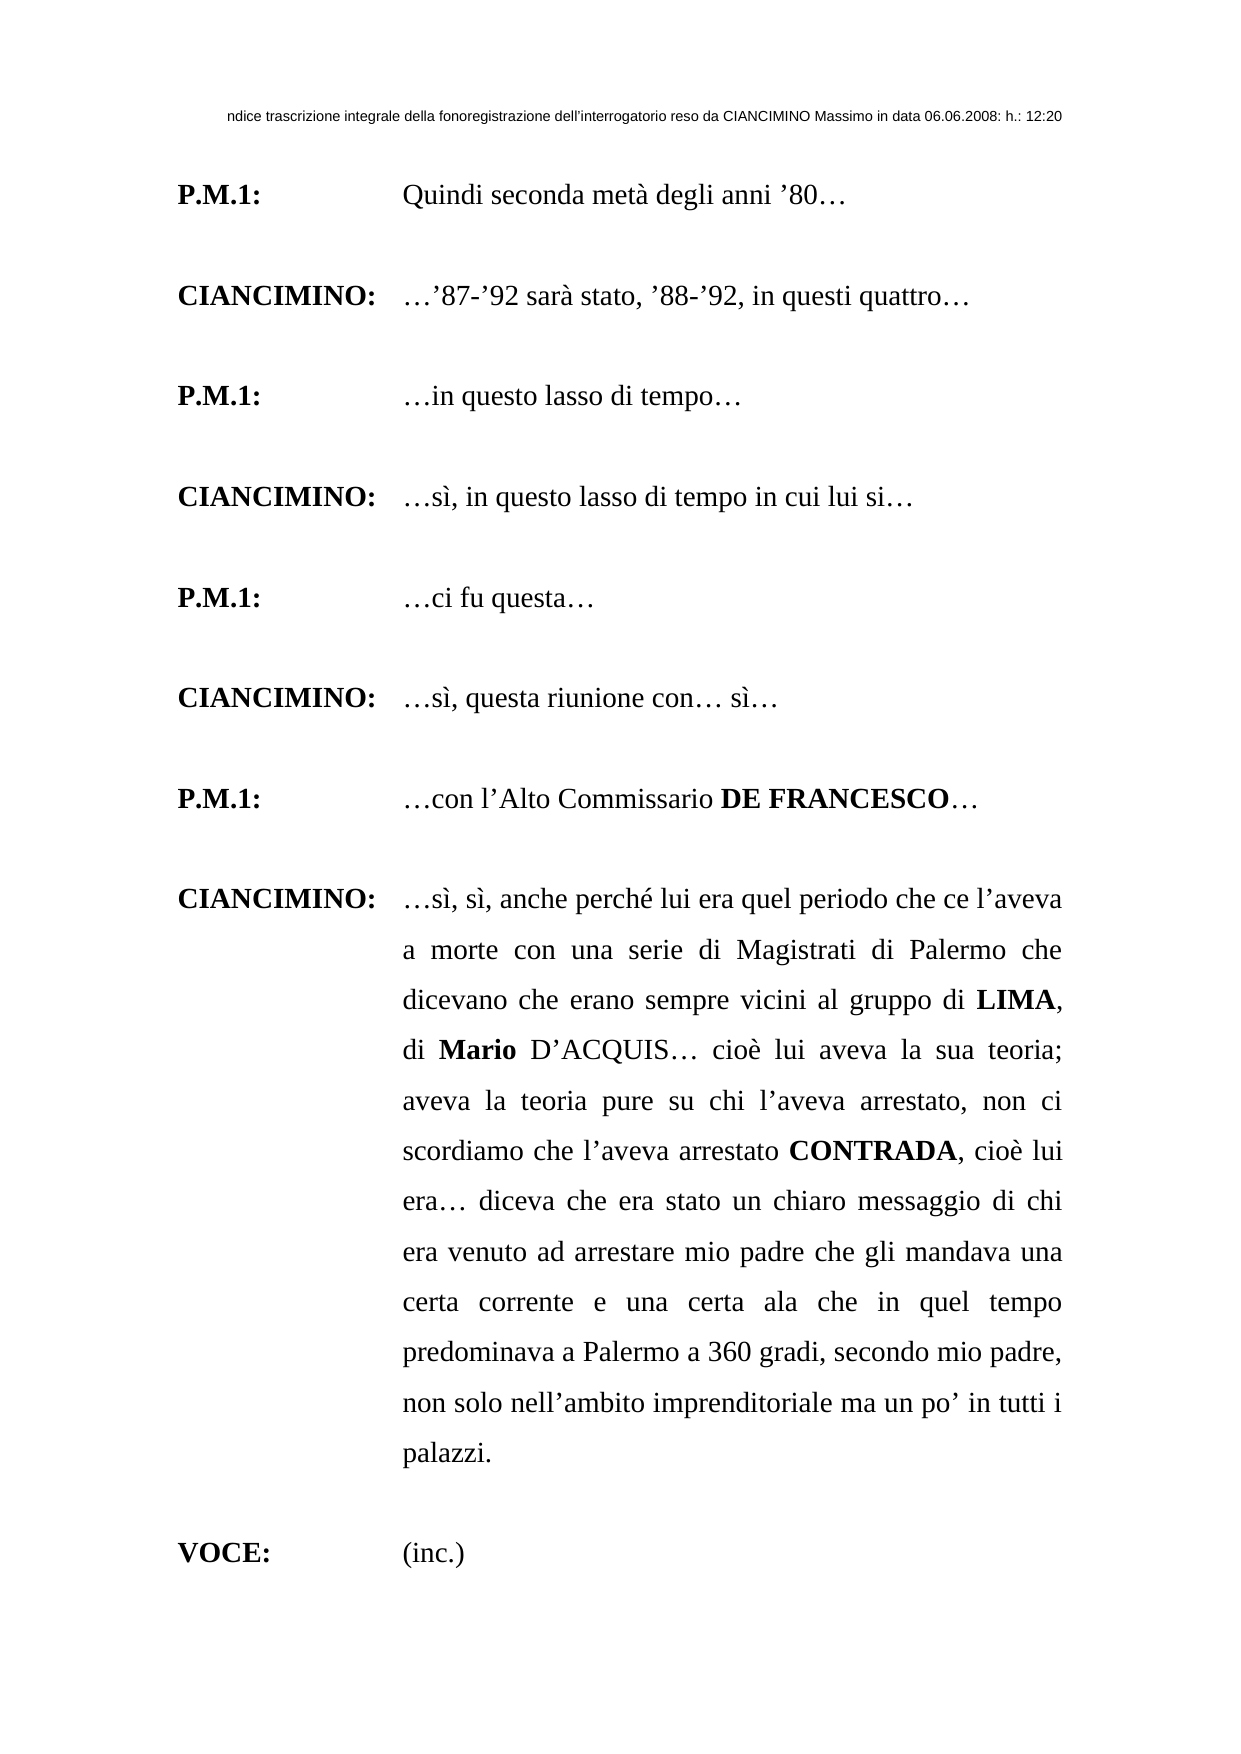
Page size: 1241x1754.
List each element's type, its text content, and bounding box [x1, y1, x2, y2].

text P.M.1: …in questo lasso di tempo… [177, 378, 1063, 412]
text VOCE: (inc.) [177, 1536, 1063, 1569]
text CIANCIMINO: …’87-’92 sarà stato, ’88-’92, in questi quattro… [177, 278, 1063, 311]
text P.M.1: Quindi seconda metà degli anni ’80… [177, 177, 1063, 211]
text CIANCIMINO: …sì, questa riunione con… sì… [177, 680, 1063, 714]
text CIANCIMINO: …sì, in questo lasso di tempo in cui lui si… [177, 479, 1063, 513]
text P.M.1: …ci fu questa… [177, 580, 1063, 613]
text CIANCIMINO: …sì, sì, anche perché lui era quel periodo che ce l’aveva a morte con una serie di Magistrati di Palermo che dicevano che erano sempre vicini al gruppo di LIMA, di Mario D’ACQUIS… cioè lui aveva la sua teoria; aveva la teoria pure su chi l’aveva arrestato, non ci scordiamo che l’aveva arrestato CONTRADA, cioè lui era… diceva che era stato un chiaro messaggio di chi era venuto ad arrestare mio padre che gli mandava una certa corrente e una certa ala che in quel tempo predominava a Palermo a 360 gradi, secondo mio padre, non solo nell’ambito imprenditoriale ma un po’ in tutti i palazzi. [177, 882, 1063, 1468]
text P.M.1: …con l’Alto Commissario DE FRANCESCO… [177, 781, 1063, 814]
